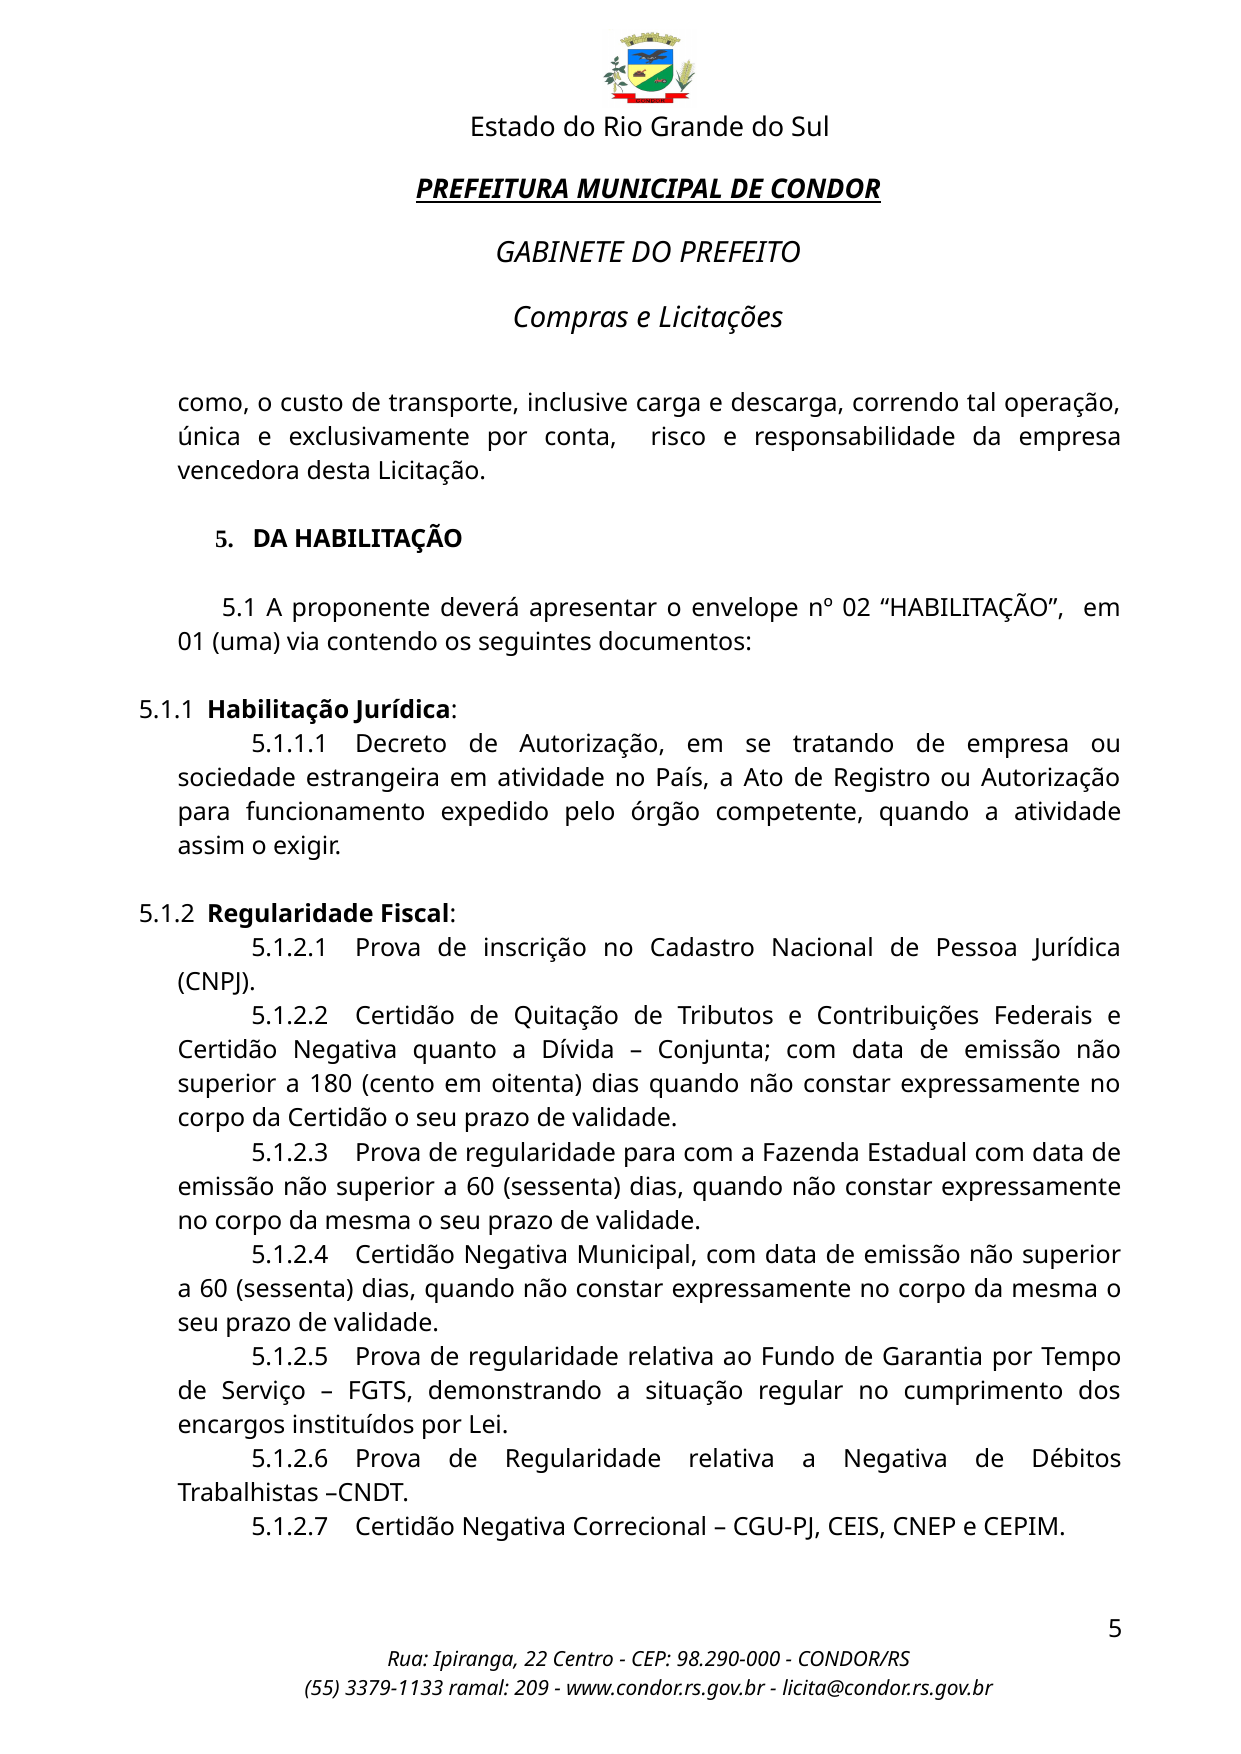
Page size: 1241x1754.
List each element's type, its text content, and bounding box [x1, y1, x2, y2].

list Habilitação Jurídica: [138, 691, 1122, 725]
list DA HABILITAÇÃO [215, 521, 1122, 555]
list A proponente deverá apresentar o envelope nº 02 “HABILITAÇÃO”, em 01 (uma) via contendo os seguintes documentos: [177, 589, 1122, 657]
list Regularidade Fiscal: [138, 896, 1122, 930]
list Prova de inscrição no Cadastro Nacional de Pessoa Jurídica (CNPJ). [177, 930, 1122, 998]
list Certidão de Quitação de Tributos e Contribuições Federais e Certidão Negativa quanto a Dívida – Conjunta; com data de emissão não superior a 180 (cento em oitenta) dias quando não constar expressamente no corpo da Certidão o seu prazo de validade. [177, 998, 1122, 1134]
list Certidão Negativa Correcional – CGU-PJ, CEIS, CNEP e CEPIM. [177, 1509, 1122, 1543]
list como, o custo de transporte, inclusive carga e descarga, correndo tal operação, única e exclusivamente por conta, risco e responsabilidade da empresa vencedora desta Licitação. [177, 385, 1122, 487]
list Prova de regularidade relativa ao Fundo de Garantia por Tempo de Serviço – FGTS, demonstrando a situação regular no cumprimento dos encargos instituídos por Lei. [177, 1338, 1122, 1441]
list Prova de regularidade para com a Fazenda Estadual com data de emissão não superior a 60 (sessenta) dias, quando não constar expressamente no corpo da mesma o seu prazo de validade. [177, 1134, 1122, 1236]
list Certidão Negativa Municipal, com data de emissão não superior a 60 (sessenta) dias, quando não constar expressamente no corpo da mesma o seu prazo de validade. [177, 1236, 1122, 1338]
list Decreto de Autorização, em se tratando de empresa ou sociedade estrangeira em atividade no País, a Ato de Registro ou Autorização para funcionamento expedido pelo órgão competente, quando a atividade assim o exigir. [177, 725, 1122, 862]
list Prova de Regularidade relativa a Negativa de Débitos Trabalhistas –CNDT. [177, 1441, 1122, 1509]
